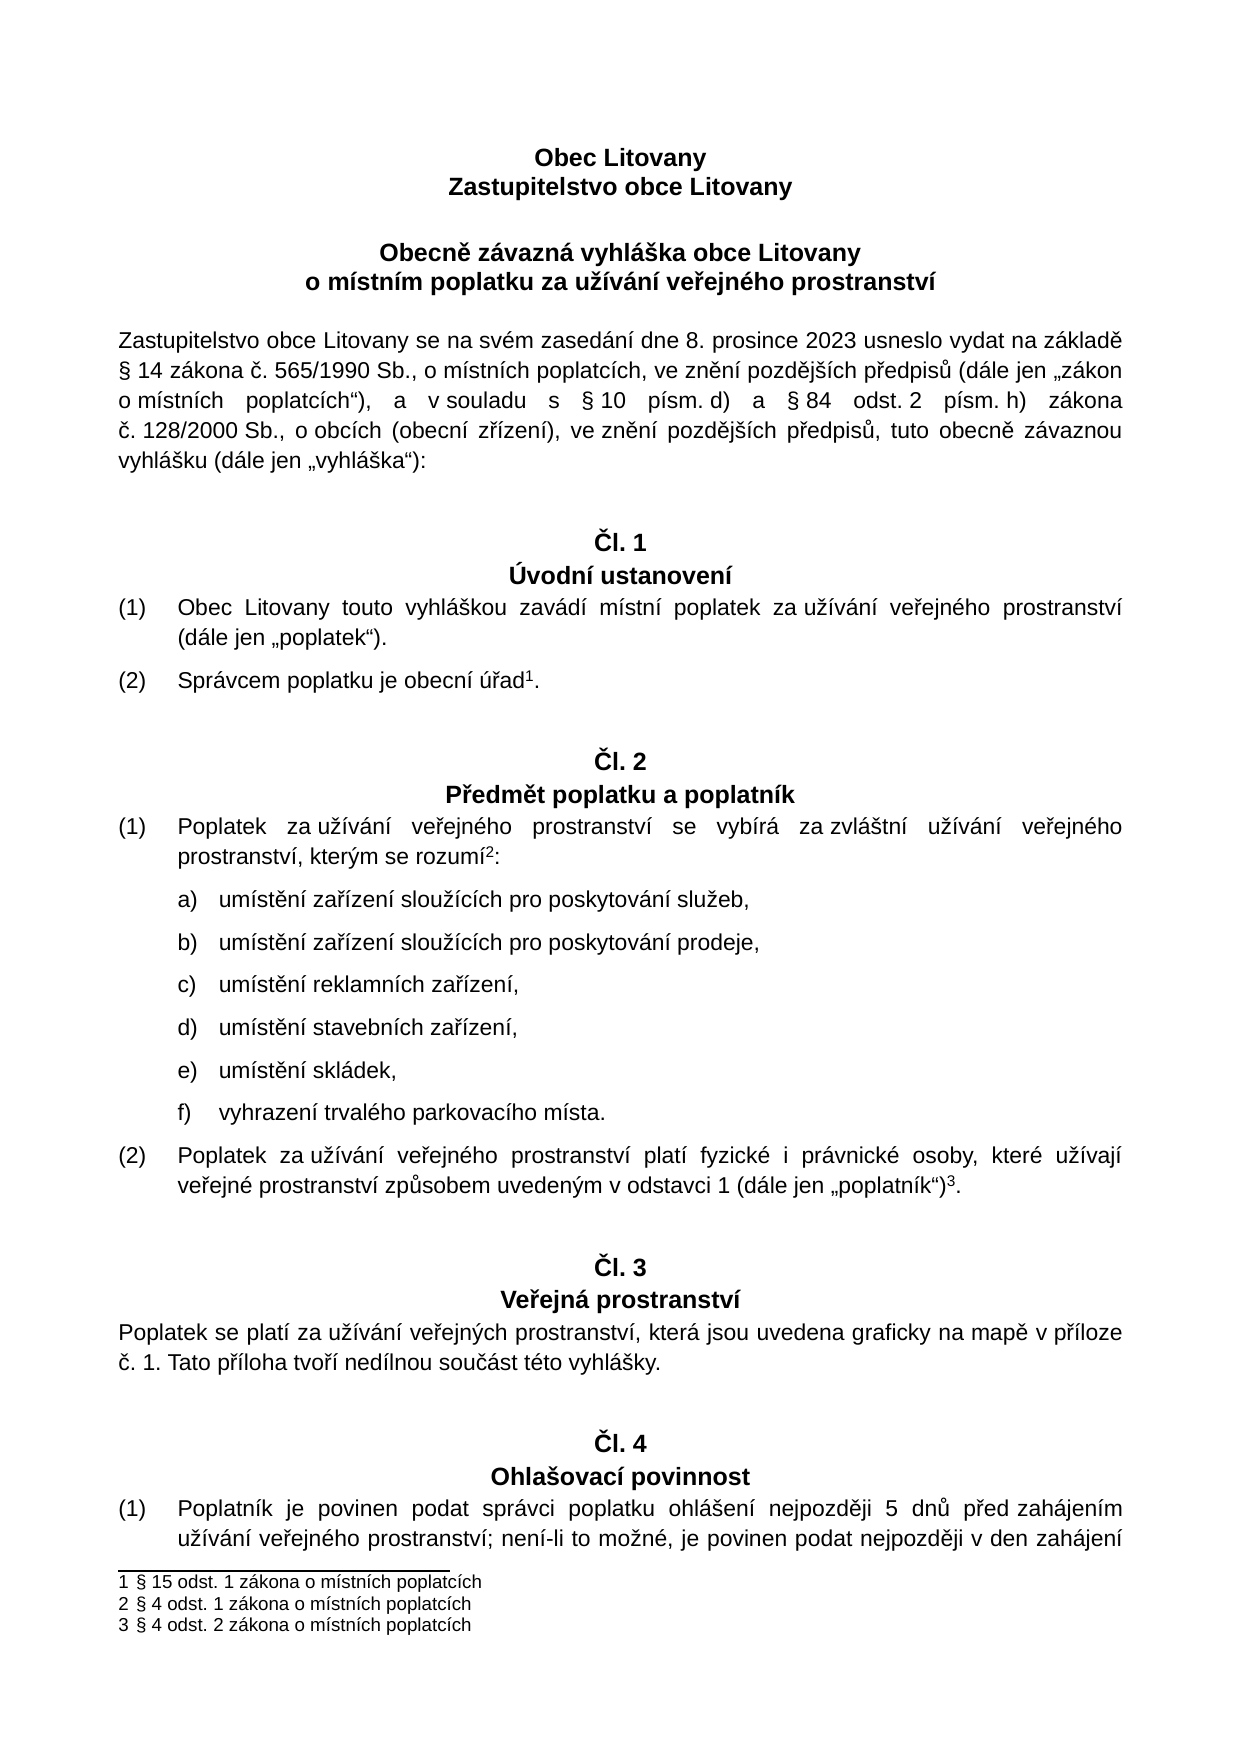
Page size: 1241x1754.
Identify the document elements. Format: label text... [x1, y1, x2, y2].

list umístění reklamních zařízení, [177, 971, 1122, 998]
subtitle Obecně závazná vyhláška obce Litovany o místním poplatku za užívání veřejného prostranství [118, 238, 1122, 295]
list Správcem poplatku je obecní úřad. [118, 667, 1122, 693]
list Poplatník je povinen podat správci poplatku ohlášení nejpozději 5 dnů před zahájením užívání veřejného prostranství; není-li to možné, je povinen podat nejpozději v den zahájení [118, 1495, 1122, 1552]
list § 4 odst. 2 zákona o místních poplatcích [118, 1614, 1122, 1635]
list Poplatek za užívání veřejného prostranství platí fyzické i právnické osoby, které užívají veřejné prostranství způsobem uvedeným v odstavci 1 (dále jen „poplatník“). [118, 1142, 1122, 1199]
subtitle Čl. 1 Úvodní ustanovení [118, 528, 1122, 589]
subtitle Čl. 3 Veřejná prostranství [118, 1252, 1122, 1314]
list § 4 odst. 1 zákona o místních poplatcích [118, 1592, 1122, 1614]
text Poplatek se platí za užívání veřejných prostranství, která jsou uvedena graficky na mapě v příloze č. 1. Tato příloha tvoří nedílnou součást této vyhlášky. [118, 1318, 1122, 1375]
subtitle Čl. 4 Ohlašovací povinnost [118, 1429, 1122, 1491]
list umístění zařízení sloužících pro poskytování služeb, [177, 886, 1122, 912]
list Poplatek za užívání veřejného prostranství se vybírá za zvláštní užívání veřejného prostranství, kterým se rozumí: [118, 813, 1122, 869]
text Zastupitelstvo obce Litovany se na svém zasedání dne 8. prosince 2023 usneslo vydat na základě § 14 zákona č. 565/1990 Sb., o místních poplatcích, ve znění pozdějších předpisů (dále jen „zákon o místních poplatcích“), a v souladu s § 10 písm. d) a § 84 odst. 2 písm. h) zákona č. 128/2000 Sb., o obcích (obecní zřízení), ve znění pozdějších předpisů, tuto obecně závaznou vyhlášku (dále jen „vyhláška“): [118, 327, 1122, 474]
list umístění zařízení sloužících pro poskytování prodeje, [177, 928, 1122, 955]
subtitle Čl. 2 Předmět poplatku a poplatník [118, 747, 1122, 809]
list vyhrazení trvalého parkovacího místa. [177, 1099, 1122, 1126]
text Obec Litovany Zastupitelstvo obce Litovany [118, 143, 1122, 201]
list § 15 odst. 1 zákona o místních poplatcích [118, 1571, 1122, 1592]
list Obec Litovany touto vyhláškou zavádí místní poplatek za užívání veřejného prostranství (dále jen „poplatek“). [118, 594, 1122, 650]
list umístění stavebních zařízení, [177, 1014, 1122, 1040]
list umístění skládek, [177, 1057, 1122, 1083]
